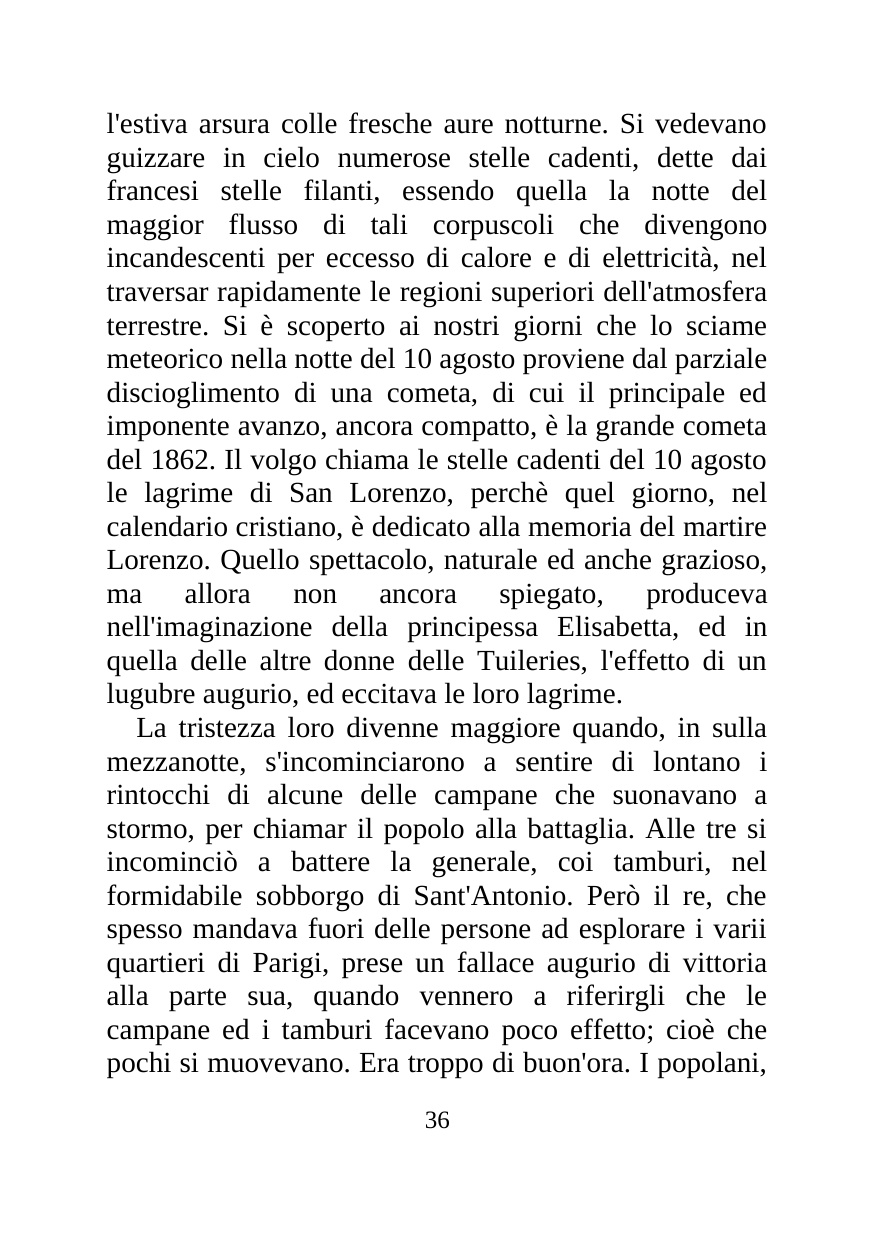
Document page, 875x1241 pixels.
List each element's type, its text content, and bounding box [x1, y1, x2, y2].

text l'estiva arsura colle fresche aure notturne. Si vedevano guizzare in cielo numerose stelle cadenti, dette dai francesi stelle filanti, essendo quella la notte del maggior flusso di tali corpuscoli che divengono incandescenti per eccesso di calore e di elettricità, nel traversar rapidamente le regioni superiori dell'atmosfera terrestre. Si è scoperto ai nostri giorni che lo sciame meteorico nella notte del 10 agosto proviene dal parziale discioglimento di una cometa, di cui il principale ed imponente avanzo, ancora compatto, è la grande cometa del 1862. Il volgo chiama le stelle cadenti del 10 agosto le lagrime di San Lorenzo, perchè quel giorno, nel calendario cristiano, è dedicato alla memoria del martire Lorenzo. Quello spettacolo, naturale ed anche grazioso, ma allora non ancora spiegato, produceva nell'imaginazione della principessa Elisabetta, ed in quella delle altre donne delle Tuileries, l'effetto di un lugubre augurio, ed eccitava le loro lagrime. [106, 106, 768, 710]
text La tristezza loro divenne maggiore quando, in sulla mezzanotte, s'incominciarono a sentire di lontano i rintocchi di alcune delle campane che suonavano a stormo, per chiamar il popolo alla battaglia. Alle tre si incominciò a battere la generale, coi tamburi, nel formidabile sobborgo di Sant'Antonio. Però il re, che spesso mandava fuori delle persone ad esplorare i varii quartieri di Parigi, prese un fallace augurio di vittoria alla parte sua, quando vennero a riferirgli che le campane ed i tamburi facevano poco effetto; cioè che pochi si muovevano. Era troppo di buon'ora. I popolani, [106, 710, 768, 1079]
